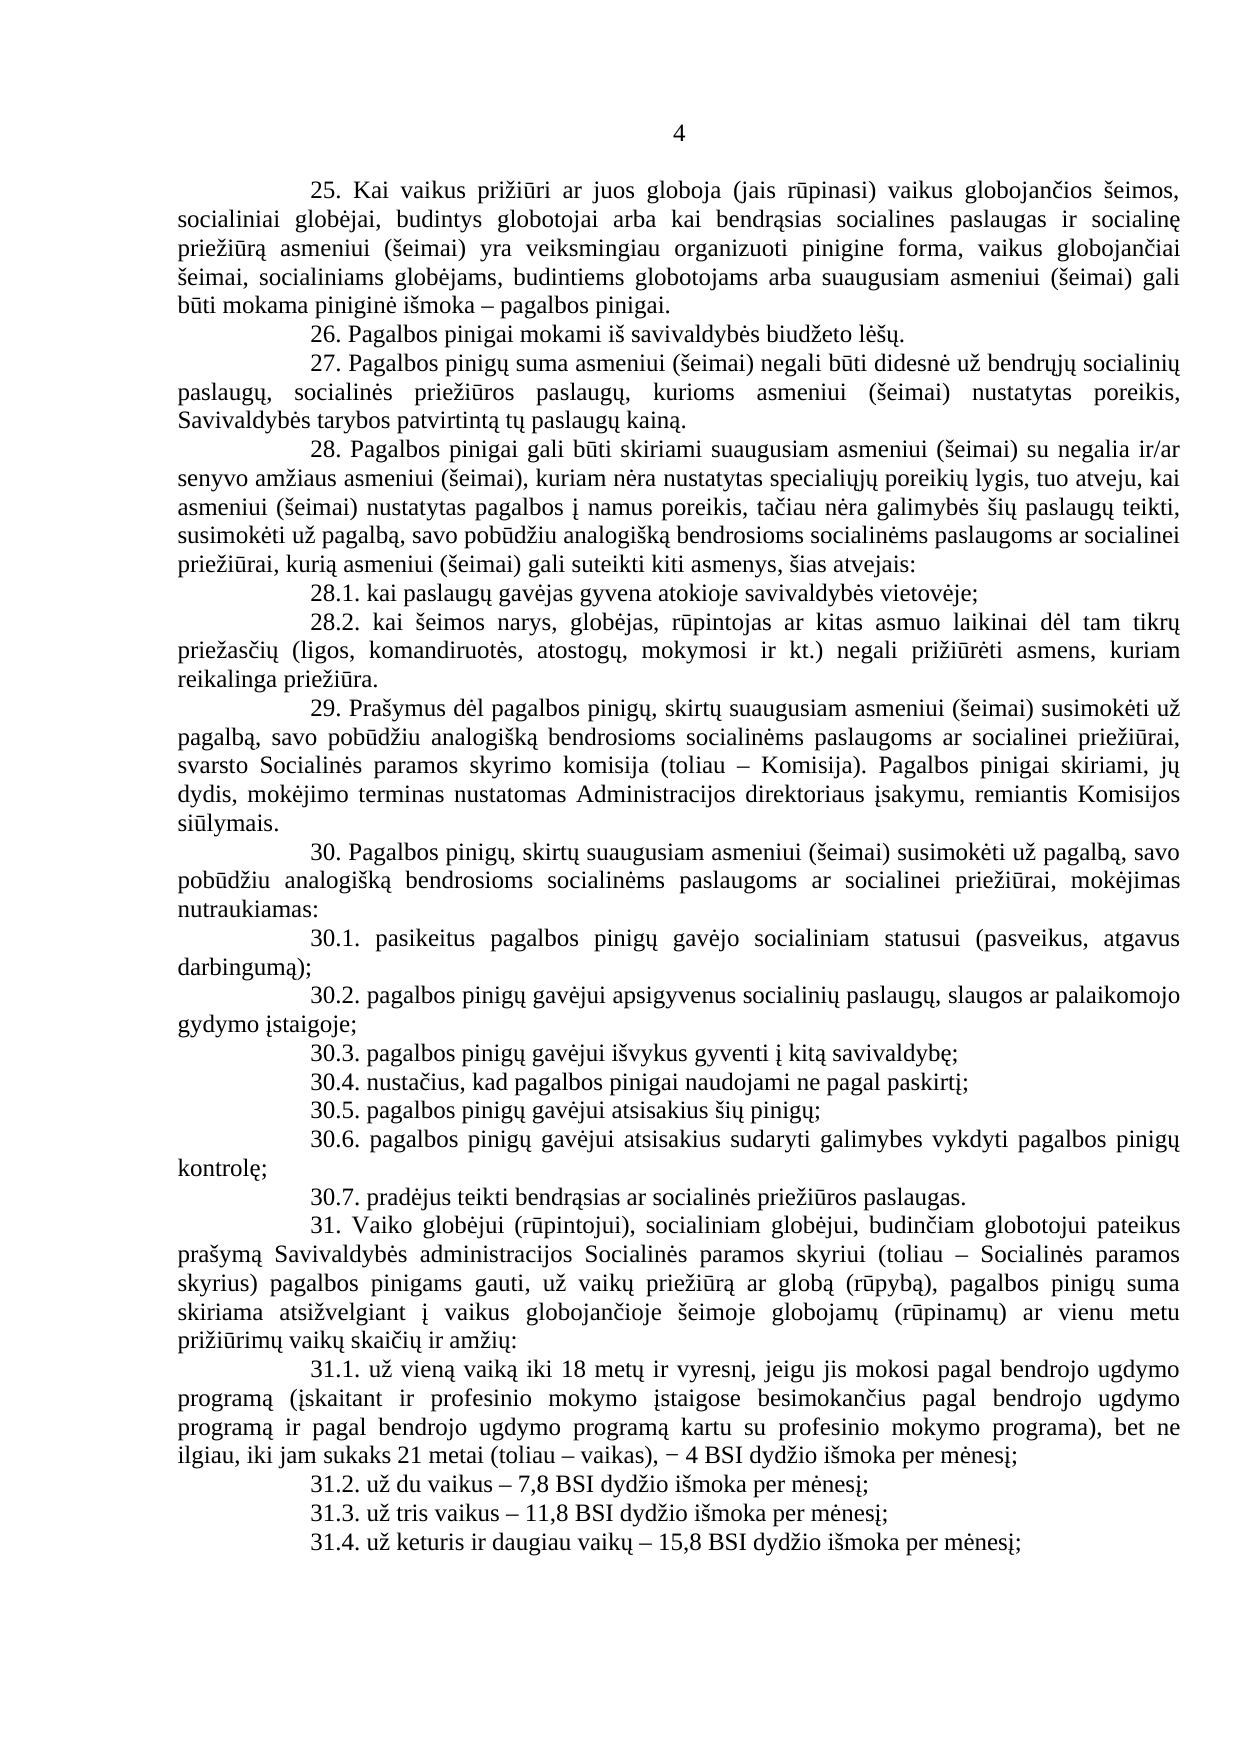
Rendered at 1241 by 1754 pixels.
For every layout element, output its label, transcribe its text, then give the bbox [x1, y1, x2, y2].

text 30.6. pagalbos pinigų gavėjui atsisakius sudaryti galimybes vykdyti pagalbos pinigų kontrolę; [177, 1124, 1181, 1182]
text 31.1. už vieną vaiką iki 18 metų ir vyresnį, jeigu jis mokosi pagal bendrojo ugdymo programą (įskaitant ir profesinio mokymo įstaigose besimokančius pagal bendrojo ugdymo programą ir pagal bendrojo ugdymo programą kartu su profesinio mokymo programa), bet ne ilgiau, iki jam sukaks 21 metai (toliau – vaikas), − 4 BSI dydžio išmoka per mėnesį; [177, 1354, 1181, 1469]
text 29. Prašymus dėl pagalbos pinigų, skirtų suaugusiam asmeniui (šeimai) susimokėti už pagalbą, savo pobūdžiu analogišką bendrosioms socialinėms paslaugoms ar socialinei priežiūrai, svarsto Socialinės paramos skyrimo komisija (toliau – Komisija). Pagalbos pinigai skiriami, jų dydis, mokėjimo terminas nustatomas Administracijos direktoriaus įsakymu, remiantis Komisijos siūlymais. [177, 693, 1181, 837]
text 30.4. nustačius, kad pagalbos pinigai naudojami ne pagal paskirtį; [177, 1067, 1181, 1096]
text 30.7. pradėjus teikti bendrąsias ar socialinės priežiūros paslaugas. [177, 1182, 1181, 1211]
text 30.5. pagalbos pinigų gavėjui atsisakius šių pinigų; [177, 1096, 1181, 1124]
text 25. Kai vaikus prižiūri ar juos globoja (jais rūpinasi) vaikus globojančios šeimos, socialiniai globėjai, budintys globotojai arba kai bendrąsias socialines paslaugas ir socialinę priežiūrą asmeniui (šeimai) yra veiksmingiau organizuoti pinigine forma, vaikus globojančiai šeimai, socialiniams globėjams, budintiems globotojams arba suaugusiam asmeniui (šeimai) gali būti mokama piniginė išmoka – pagalbos pinigai. [177, 176, 1181, 319]
text 31. Vaiko globėjui (rūpintojui), socialiniam globėjui, budinčiam globotojui pateikus prašymą Savivaldybės administracijos Socialinės paramos skyriui (toliau – Socialinės paramos skyrius) pagalbos pinigams gauti, už vaikų priežiūrą ar globą (rūpybą), pagalbos pinigų suma skiriama atsižvelgiant į vaikus globojančioje šeimoje globojamų (rūpinamų) ar vienu metu prižiūrimų vaikų skaičių ir amžių: [177, 1211, 1181, 1354]
text 28.1. kai paslaugų gavėjas gyvena atokioje savivaldybės vietovėje; [177, 578, 1181, 607]
text 30.1. pasikeitus pagalbos pinigų gavėjo socialiniam statusui (pasveikus, atgavus darbingumą); [177, 923, 1181, 981]
text 30.3. pagalbos pinigų gavėjui išvykus gyventi į kitą savivaldybę; [177, 1038, 1181, 1067]
text 31.4. už keturis ir daugiau vaikų – 15,8 BSI dydžio išmoka per mėnesį; [177, 1527, 1181, 1556]
text 30.2. pagalbos pinigų gavėjui apsigyvenus socialinių paslaugų, slaugos ar palaikomojo gydymo įstaigoje; [177, 981, 1181, 1038]
text 31.3. už tris vaikus – 11,8 BSI dydžio išmoka per mėnesį; [177, 1498, 1181, 1527]
text 26. Pagalbos pinigai mokami iš savivaldybės biudžeto lėšų. [177, 319, 1181, 348]
text 31.2. už du vaikus – 7,8 BSI dydžio išmoka per mėnesį; [177, 1469, 1181, 1498]
text 27. Pagalbos pinigų suma asmeniui (šeimai) negali būti didesnė už bendrųjų socialinių paslaugų, socialinės priežiūros paslaugų, kurioms asmeniui (šeimai) nustatytas poreikis, Savivaldybės tarybos patvirtintą tų paslaugų kainą. [177, 348, 1181, 434]
text 28. Pagalbos pinigai gali būti skiriami suaugusiam asmeniui (šeimai) su negalia ir/ar senyvo amžiaus asmeniui (šeimai), kuriam nėra nustatytas specialiųjų poreikių lygis, tuo atveju, kai asmeniui (šeimai) nustatytas pagalbos į namus poreikis, tačiau nėra galimybės šių paslaugų teikti, susimokėti už pagalbą, savo pobūdžiu analogišką bendrosioms socialinėms paslaugoms ar socialinei priežiūrai, kurią asmeniui (šeimai) gali suteikti kiti asmenys, šias atvejais: [177, 434, 1181, 578]
text 30. Pagalbos pinigų, skirtų suaugusiam asmeniui (šeimai) susimokėti už pagalbą, savo pobūdžiu analogišką bendrosioms socialinėms paslaugoms ar socialinei priežiūrai, mokėjimas nutraukiamas: [177, 837, 1181, 923]
text 28.2. kai šeimos narys, globėjas, rūpintojas ar kitas asmuo laikinai dėl tam tikrų priežasčių (ligos, komandiruotės, atostogų, mokymosi ir kt.) negali prižiūrėti asmens, kuriam reikalinga priežiūra. [177, 607, 1181, 693]
